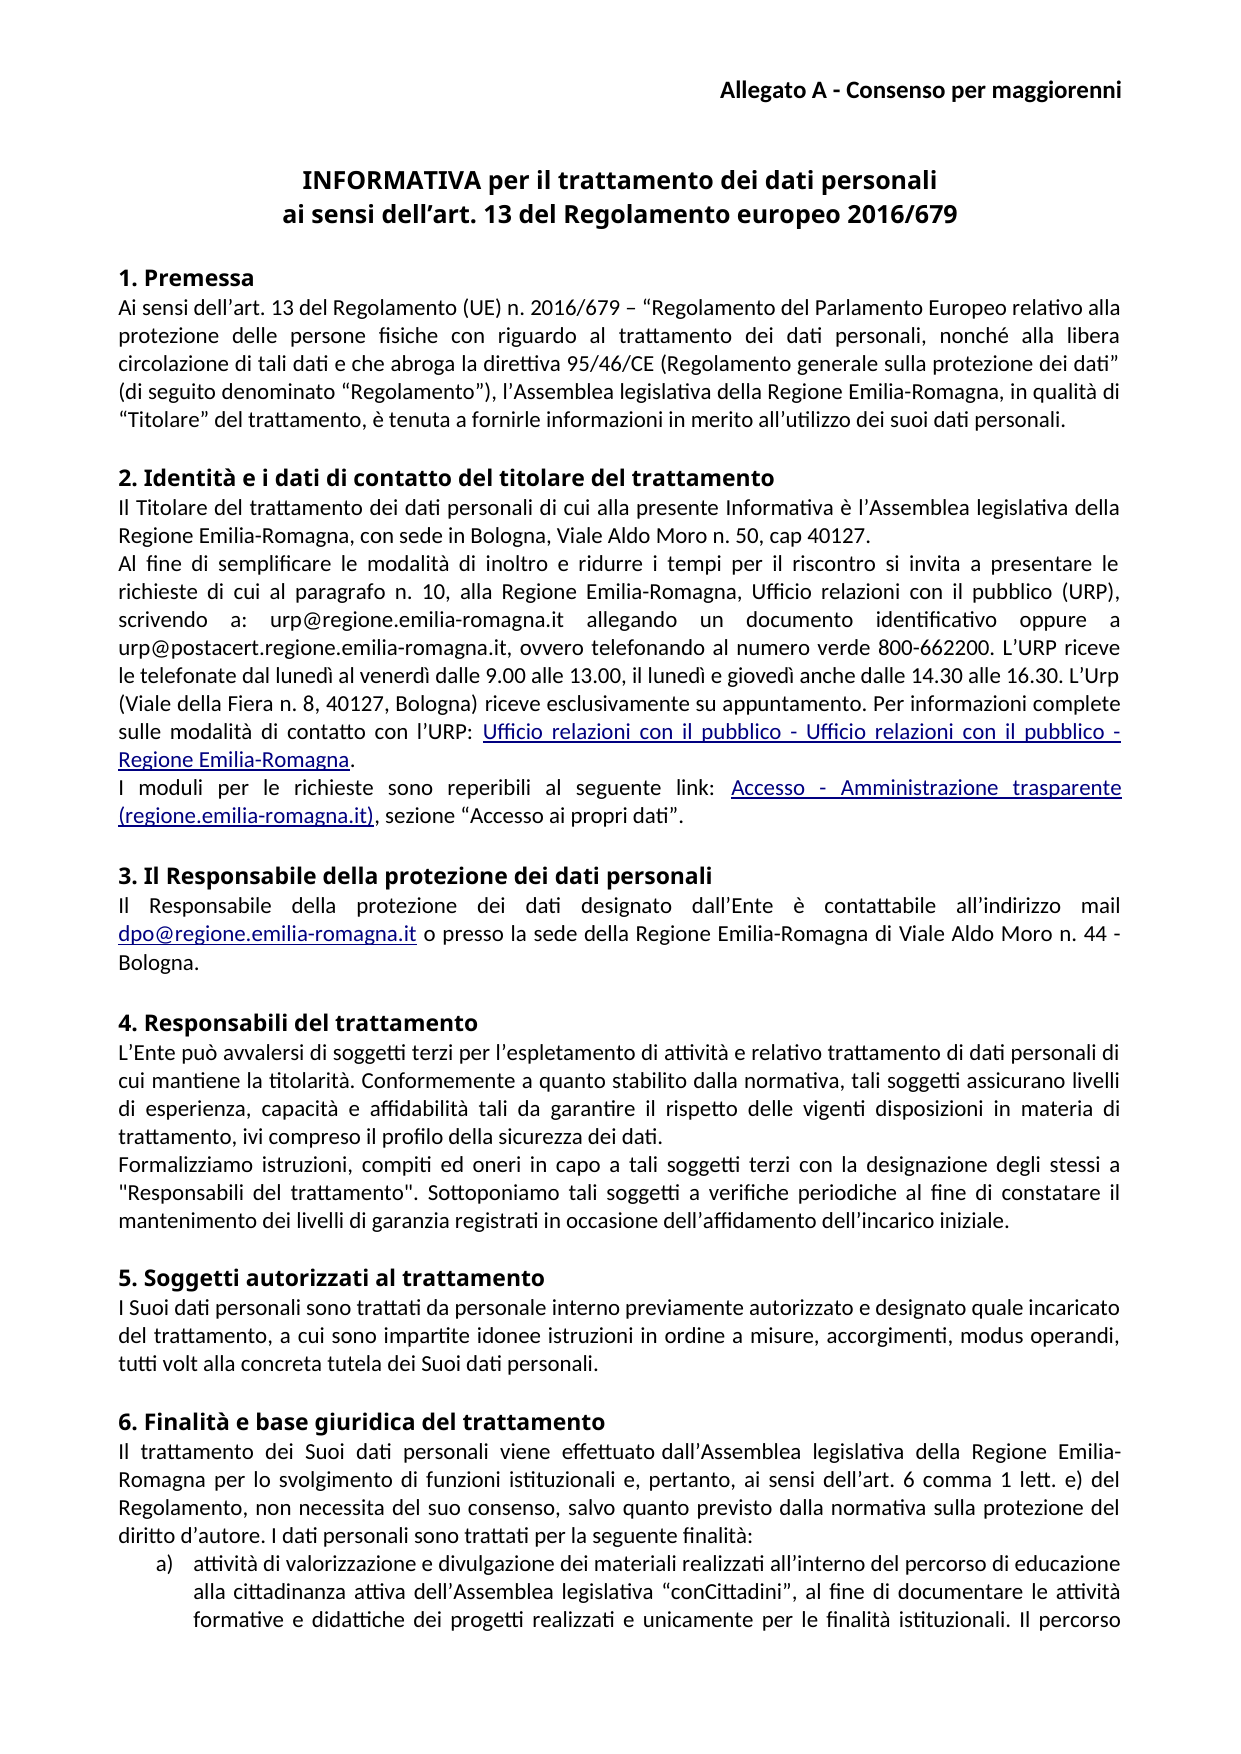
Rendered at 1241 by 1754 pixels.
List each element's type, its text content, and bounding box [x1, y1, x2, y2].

text 4. Responsabili del trattamento [118, 1007, 1122, 1038]
text I moduli per le richieste sono reperibili al seguente link: Accesso - Amministrazione trasparente (regione.emilia-romagna.it), sezione “Accesso ai propri dati”. [118, 773, 1122, 829]
text 2. Identità e i dati di contatto del titolare del trattamento [118, 462, 1122, 493]
text INFORMATIVA per il trattamento dei dati personali [118, 163, 1122, 197]
text Al fine di semplificare le modalità di inoltro e ridurre i tempi per il riscontro si invita a presentare le richieste di cui al paragrafo n. 10, alla Regione Emilia-Romagna, Ufficio relazioni con il pubblico (URP), scrivendo a: urp@regione.emilia-romagna.it allegando un documento identificativo oppure a urp@postacert.regione.emilia-romagna.it, ovvero telefonando al numero verde 800-662200. L’URP riceve le telefonate dal lunedì al venerdì dalle 9.00 alle 13.00, il lunedì e giovedì anche dalle 14.30 alle 16.30. L’Urp (Viale della Fiera n. 8, 40127, Bologna) riceve esclusivamente su appuntamento. Per informazioni complete sulle modalità di contatto con l’URP: Ufficio relazioni con il pubblico - Ufficio relazioni con il pubblico - Regione Emilia-Romagna. [118, 549, 1122, 773]
text Ai sensi dell’art. 13 del Regolamento (UE) n. 2016/679 – “Regolamento del Parlamento Europeo relativo alla protezione delle persone fisiche con riguardo al trattamento dei dati personali, nonché alla libera circolazione di tali dati e che abroga la direttiva 95/46/CE (Regolamento generale sulla protezione dei dati” (di seguito denominato “Regolamento”), l’Assemblea legislativa della Regione Emilia-Romagna, in qualità di “Titolare” del trattamento, è tenuta a fornirle informazioni in merito all’utilizzo dei suoi dati personali. [118, 293, 1122, 433]
text I Suoi dati personali sono trattati da personale interno previamente autorizzato e designato quale incaricato del trattamento, a cui sono impartite idonee istruzioni in ordine a misure, accorgimenti, modus operandi, tutti volt alla concreta tutela dei Suoi dati personali. [118, 1293, 1122, 1378]
list attività di valorizzazione e divulgazione dei materiali realizzati all’interno del percorso di educazione alla cittadinanza attiva dell’Assemblea legislativa “conCittadini”, al fine di documentare le attività formative e didattiche dei progetti realizzati e unicamente per le finalità istituzionali. Il percorso [156, 1549, 1122, 1633]
text Formalizziamo istruzioni, compiti ed oneri in capo a tali soggetti terzi con la designazione degli stessi a "Responsabili del trattamento". Sottoponiamo tali soggetti a verifiche periodiche al fine di constatare il mantenimento dei livelli di garanzia registrati in occasione dell’affidamento dell’incarico iniziale. [118, 1150, 1122, 1234]
text L’Ente può avvalersi di soggetti terzi per l’espletamento di attività e relativo trattamento di dati personali di cui mantiene la titolarità. Conformemente a quanto stabilito dalla normativa, tali soggetti assicurano livelli di esperienza, capacità e affidabilità tali da garantire il rispetto delle vigenti disposizioni in materia di trattamento, ivi compreso il profilo della sicurezza dei dati. [118, 1038, 1122, 1150]
text 3. Il Responsabile della protezione dei dati personali [118, 860, 1122, 892]
text Il trattamento dei Suoi dati personali viene effettuato dall’Assemblea legislativa della Regione Emilia-Romagna per lo svolgimento di funzioni istituzionali e, pertanto, ai sensi dell’art. 6 comma 1 lett. e) del Regolamento, non necessita del suo consenso, salvo quanto previsto dalla normativa sulla protezione del diritto d’autore. I dati personali sono trattati per la seguente finalità: [118, 1437, 1122, 1549]
text 6. Finalità e base giuridica del trattamento [118, 1406, 1122, 1437]
text Il Responsabile della protezione dei dati designato dall’Ente è contattabile all’indirizzo mail dpo@regione.emilia-romagna.it o presso la sede della Regione Emilia-Romagna di Viale Aldo Moro n. 44 - Bologna. [118, 892, 1122, 976]
text Il Titolare del trattamento dei dati personali di cui alla presente Informativa è l’Assemblea legislativa della Regione Emilia-Romagna, con sede in Bologna, Viale Aldo Moro n. 50, cap 40127. [118, 493, 1122, 549]
text ai sensi dell’art. 13 del Regolamento europeo 2016/679 [118, 197, 1122, 231]
text 5. Soggetti autorizzati al trattamento [118, 1262, 1122, 1293]
text 1. Premessa [118, 262, 1122, 293]
